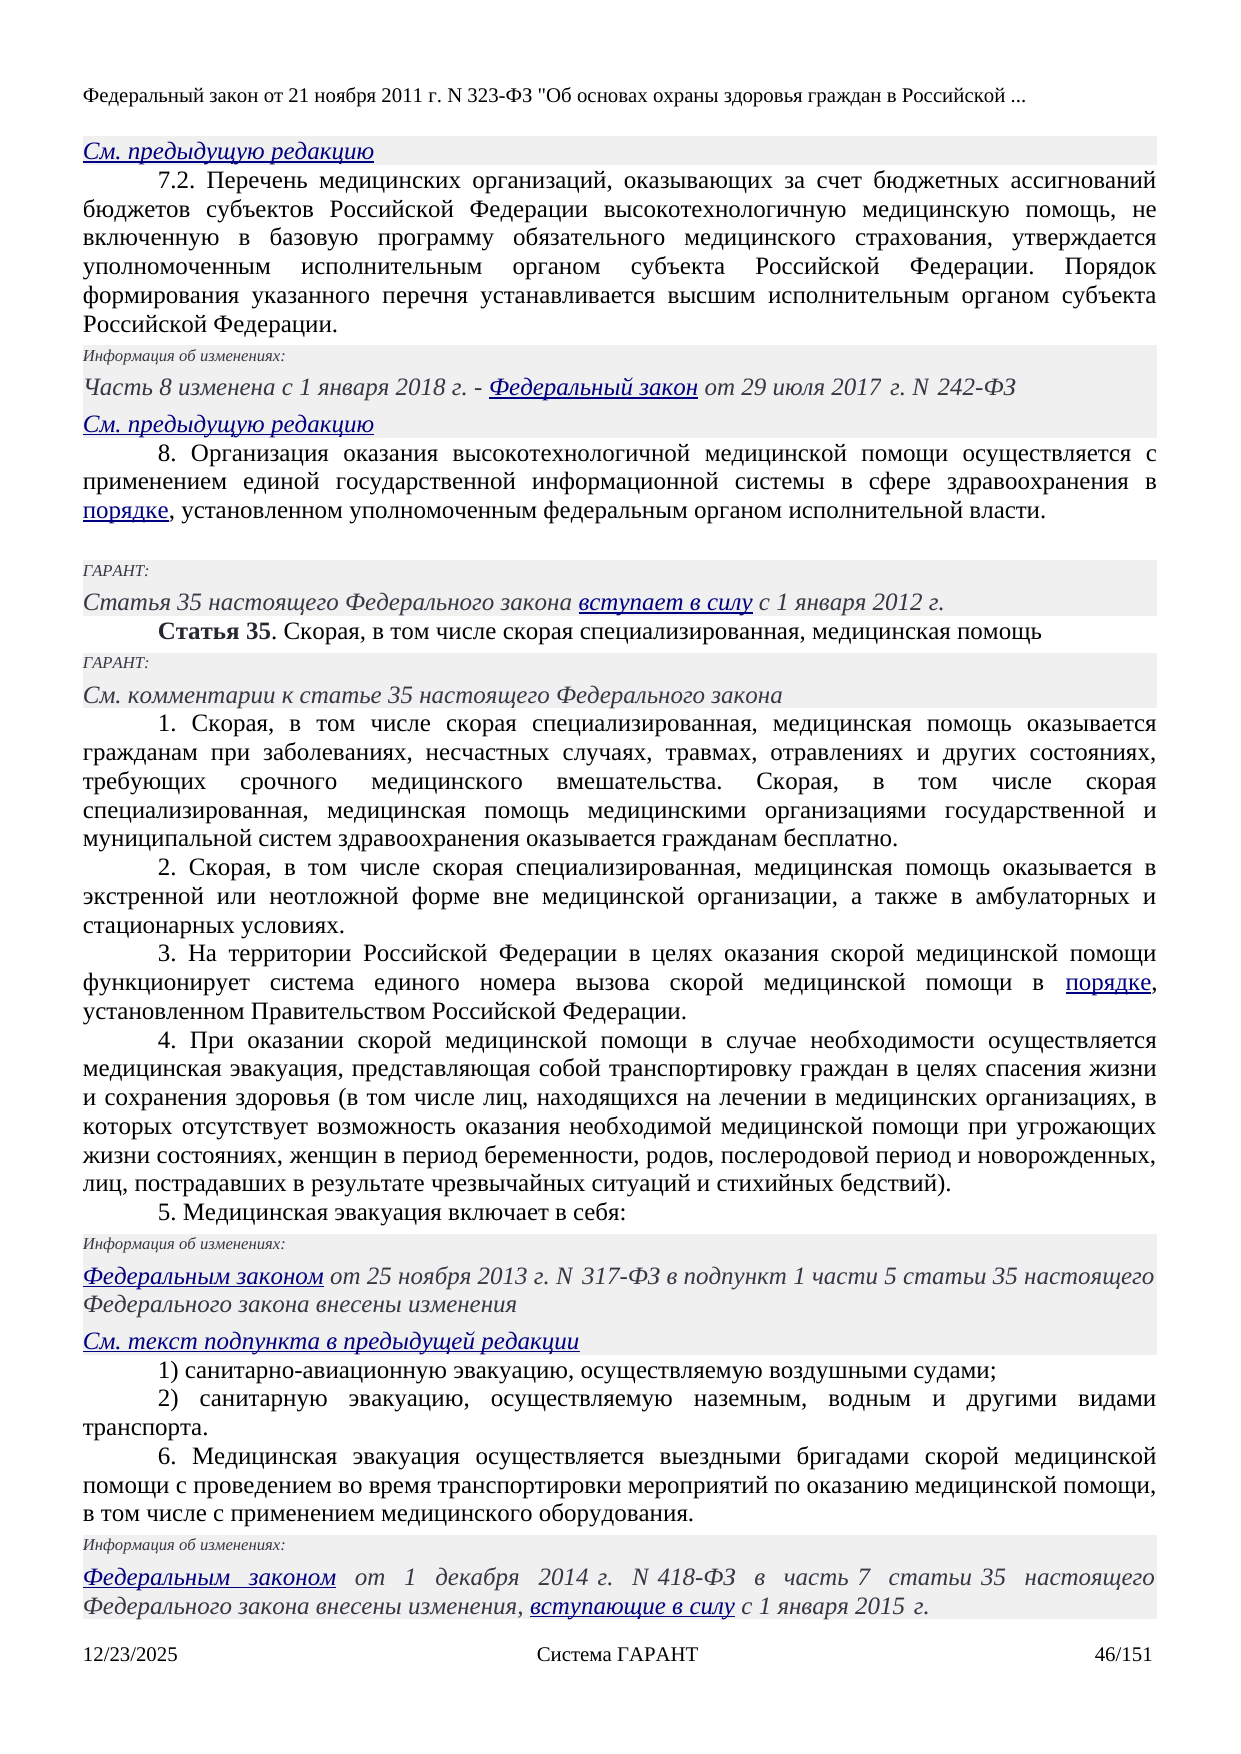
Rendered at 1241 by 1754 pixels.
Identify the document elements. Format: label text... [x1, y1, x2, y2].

text 2) санитарную эвакуацию, осуществляемую наземным, водным и другими видами транспорта. [83, 1383, 1157, 1441]
text Статья 35. Скорая, в том числе скорая специализированная, медицинская помощь [158, 616, 1157, 645]
text См. комментарии к статье 35 настоящего Федерального закона [785, 680, 1157, 708]
text 2. Скорая, в том числе скорая специализированная, медицинская помощь оказывается в экстренной или неотложной форме вне медицинской организации, а также в амбулаторных и стационарных условиях. [83, 852, 1157, 938]
text Статья 35 настоящего Федерального закона вступает в силу с 1 января 2012 г. [83, 587, 1157, 616]
text 1) санитарно-авиационную эвакуацию, осуществляемую воздушными судами; [83, 1355, 1157, 1383]
text 1. Скорая, в том числе скорая специализированная, медицинская помощь оказывается гражданам при заболеваниях, несчастных случаях, травмах, отравлениях и других состояниях, требующих срочного медицинского вмешательства. Скорая, в том числе скорая специализированная, медицинская помощь медицинскими организациями государственной и муниципальной систем здравоохранения оказывается гражданам бесплатно. [83, 708, 1157, 852]
text Федеральным законом от 25 ноября 2013 г. N 317-ФЗ в подпункт 1 части 5 статьи 35 настоящего Федерального закона внесены изменения [83, 1289, 1157, 1318]
text 5. Медицинская эвакуация включает в себя: [83, 1197, 1157, 1226]
text 4. При оказании скорой медицинской помощи в случае необходимости осуществляется медицинская эвакуация, представляющая собой транспортировку граждан в целях спасения жизни и сохранения здоровья (в том числе лиц, находящихся на лечении в медицинских организациях, в которых отсутствует возможность оказания необходимой медицинской помощи при угрожающих жизни состояниях, женщин в период беременности, родов, послеродовой период и новорожденных, лиц, пострадавших в результате чрезвычайных ситуаций и стихийных бедствий). [83, 1025, 1157, 1197]
text Федеральным законом от 1 декабря 2014 г. N 418-ФЗ в часть 7 статьи 35 настоящего Федерального закона внесены изменения, вступающие в силу с 1 января 2015 г. [932, 1591, 1157, 1619]
text 8. Организация оказания высокотехнологичной медицинской помощи осуществляется с применением единой государственной информационной системы в сфере здравоохранения в порядке, установленном уполномоченным федеральным органом исполнительной власти. [83, 438, 1157, 524]
text Информация об изменениях: [287, 1234, 1157, 1253]
text См. текст подпункта в предыдущей редакции [582, 1326, 1157, 1355]
text Информация об изменениях: [287, 345, 1157, 364]
text Часть 8 изменена с 1 января 2018 г. - Федеральный закон от 29 июля 2017 г. N 242-ФЗ [1018, 372, 1157, 401]
text 7.2. Перечень медицинских организаций, оказывающих за счет бюджетных ассигнований бюджетов субъектов Российской Федерации высокотехнологичную медицинскую помощь, не включенную в базовую программу обязательного медицинского страхования, утверждается уполномоченным исполнительным органом субъекта Российской Федерации. Порядок формирования указанного перечня устанавливается высшим исполнительным органом субъекта Российской Федерации. [83, 165, 1157, 337]
text См. предыдущую редакцию [377, 409, 1157, 438]
text ГАРАНТ: [151, 560, 1157, 579]
text Информация об изменениях: [287, 1535, 1157, 1554]
text 3. На территории Российской Федерации в целях оказания скорой медицинской помощи функционирует система единого номера вызова скорой медицинской помощи в порядке, установленном Правительством Российской Федерации. [83, 938, 1157, 1025]
text См. предыдущую редакцию [377, 136, 1157, 165]
text ГАРАНТ: [151, 653, 1157, 672]
text 6. Медицинская эвакуация осуществляется выездными бригадами скорой медицинской помощи с проведением во время транспортировки мероприятий по оказанию медицинской помощи, в том числе с применением медицинского оборудования. [83, 1441, 1157, 1527]
